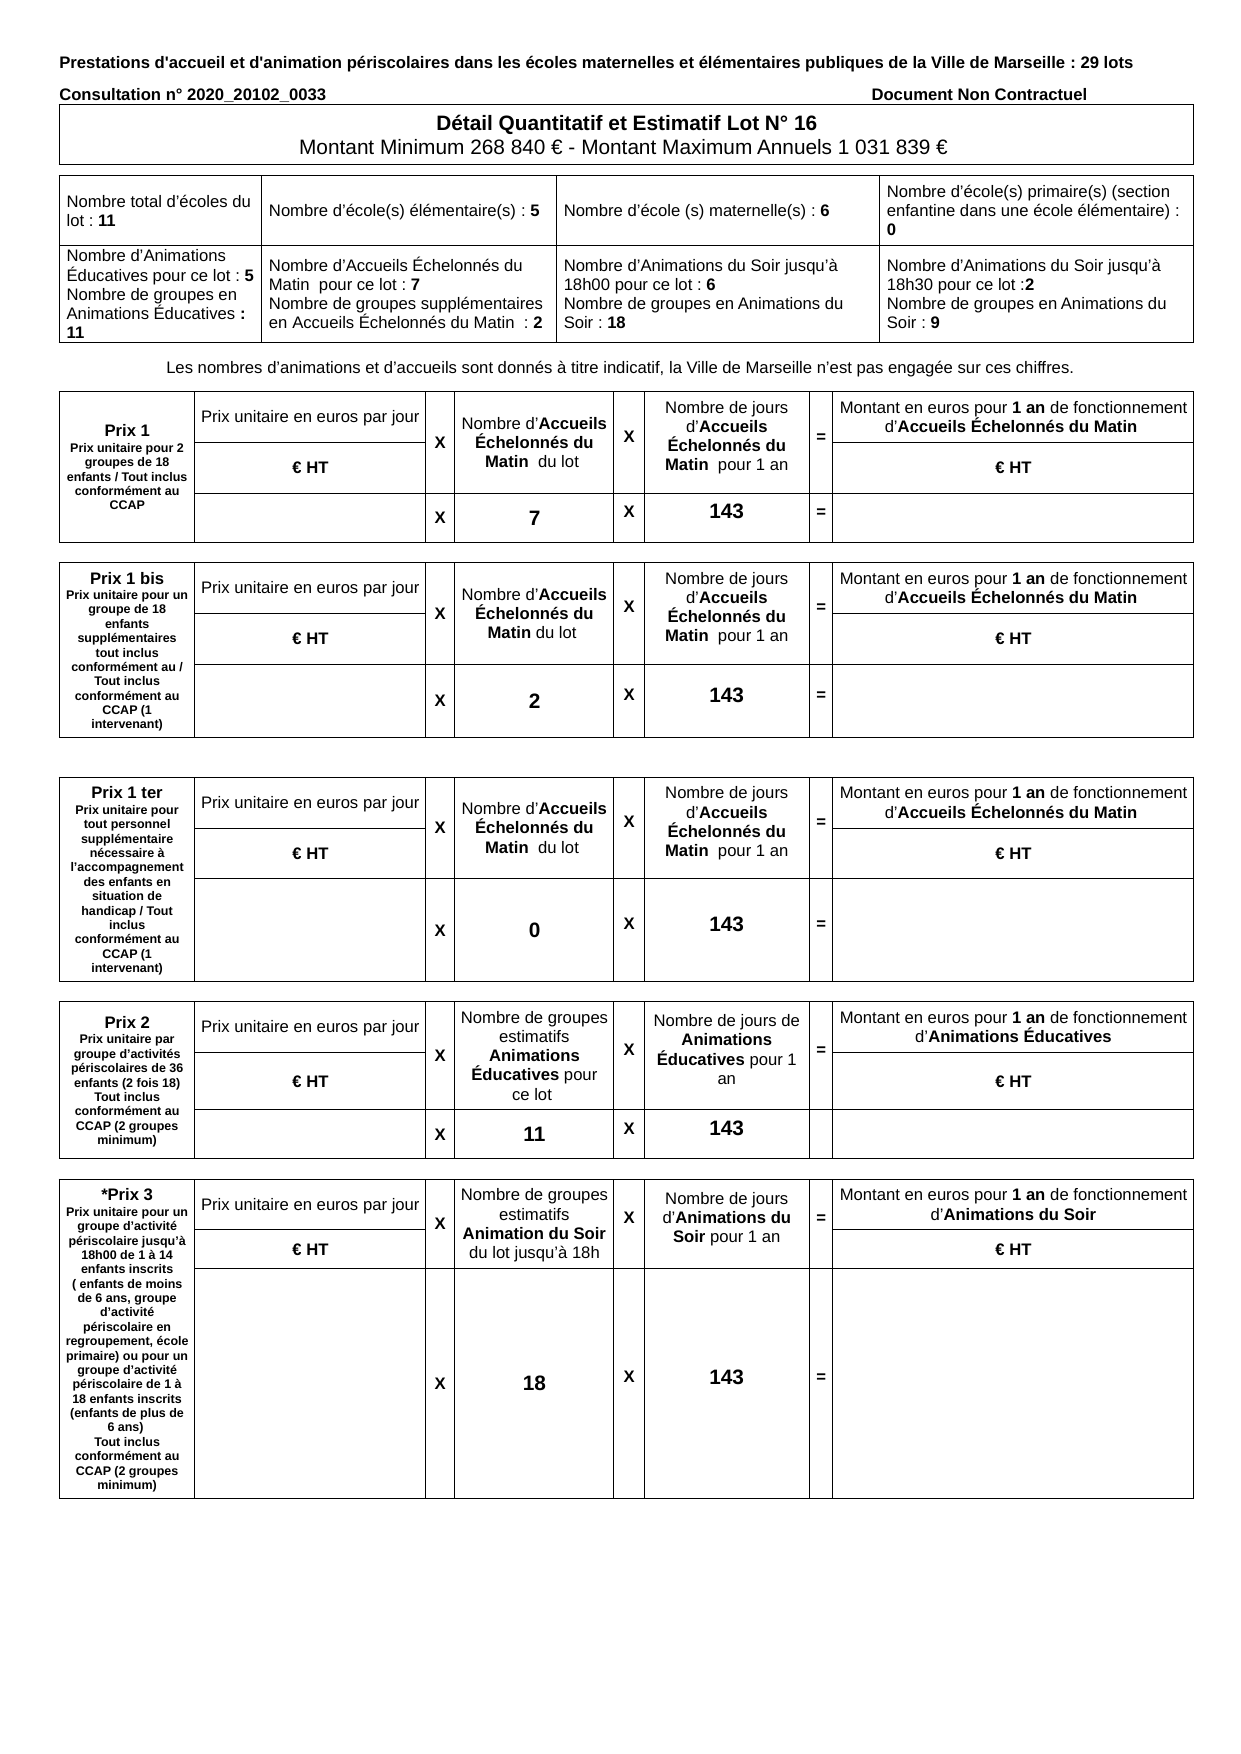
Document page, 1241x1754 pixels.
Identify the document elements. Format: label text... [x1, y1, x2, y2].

table_header Nombre d’école(s) élémentaire(s) : 5 [262, 176, 556, 245]
text Les nombres d’animations et d’accueils sont donnés à titre indicatif, la Ville de Marseille n’est pas engagée sur ces chiffres. [59, 357, 1181, 377]
table_header Prix 1 ter Prix unitaire pour tout personnel supplémentaire nécessaire à l’accompagnement des enfants en situation de handicap / Tout inclus conformément au CCAP (1 intervenant) [60, 778, 194, 981]
table_cell X [426, 665, 454, 737]
table_cell € HT [195, 1053, 425, 1109]
table_header = [810, 778, 832, 878]
table_header Nombre total d’écoles du lot : 11 [60, 176, 261, 245]
table_cell 143 [645, 1110, 809, 1158]
table_cell X [426, 879, 454, 981]
table_header Nombre de jours de Animations Éducatives pour 1 an [645, 1002, 809, 1109]
table_header X [426, 1180, 454, 1268]
table_header X [614, 563, 644, 663]
table_cell = [810, 879, 832, 981]
table_cell [833, 665, 1193, 737]
table_cell = [810, 494, 832, 542]
table_cell X [614, 494, 644, 542]
table_cell X [614, 1110, 644, 1158]
table_cell 11 [455, 1110, 613, 1158]
table_header Nombre d’Accueils Échelonnés du Matin du lot [455, 563, 613, 663]
table_cell € HT [833, 614, 1193, 663]
table_cell [195, 1269, 425, 1498]
table_cell [195, 1110, 425, 1158]
table_cell € HT [195, 1230, 425, 1268]
table_cell 0 [455, 879, 613, 981]
table_header Prix unitaire en euros par jour [195, 778, 425, 827]
table_cell 143 [645, 494, 809, 542]
table_header Montant en euros pour 1 an de fonctionnement d’Accueils Échelonnés du Matin [833, 563, 1193, 613]
table_header Nombre d’Accueils Échelonnés du Matin du lot [455, 778, 613, 878]
table_cell [833, 1110, 1193, 1158]
table_header Nombre de jours d’Accueils Échelonnés du Matin pour 1 an [645, 563, 809, 663]
table_header Prix 2 Prix unitaire par groupe d’activités périscolaires de 36 enfants (2 fois 18) Tout inclus conformément au CCAP (2 groupes minimum) [60, 1002, 194, 1158]
table_header Nombre d’école(s) primaire(s) (section enfantine dans une école élémentaire) : 0 [880, 176, 1193, 245]
table_header = [810, 1002, 832, 1109]
table_header = [810, 392, 832, 493]
table_header *Prix 3 Prix unitaire pour un groupe d’activité périscolaire jusqu’à 18h00 de 1 à 14 enfants inscrits ( enfants de moins de 6 ans, groupe d’activité périscolaire en regroupement, école primaire) ou pour un groupe d’activité périscolaire de 1 à 18 enfants inscrits (enfants de plus de 6 ans) Tout inclus conformément au CCAP (2 groupes minimum) [60, 1180, 194, 1498]
table_cell 143 [645, 879, 809, 981]
table_header Nombre de groupes estimatifs Animations Éducatives pour ce lot [455, 1002, 613, 1109]
table_header Nombre de jours d’Accueils Échelonnés du Matin pour 1 an [645, 392, 809, 493]
table_cell Nombre d’Accueils Échelonnés du Matin pour ce lot : 7 Nombre de groupes supplémentaires en Accueils Échelonnés du Matin : 2 [262, 246, 556, 342]
table_header X [614, 1002, 644, 1109]
table_cell X [426, 1269, 454, 1498]
table_cell 7 [455, 494, 613, 542]
table_cell X [614, 879, 644, 981]
table_header Prix 1 Prix unitaire pour 2 groupes de 18 enfants / Tout inclus conformément au CCAP [60, 392, 194, 542]
table_header Montant en euros pour 1 an de fonctionnement d’Accueils Échelonnés du Matin [833, 392, 1193, 442]
table_header X [426, 1002, 454, 1109]
table_header Nombre de jours d’Accueils Échelonnés du Matin pour 1 an [645, 778, 809, 878]
table_header Prix unitaire en euros par jour [195, 392, 425, 442]
table_cell Nombre d’Animations du Soir jusqu’à 18h00 pour ce lot : 6 Nombre de groupes en Animations du Soir : 18 [557, 246, 879, 342]
table_cell 18 [455, 1269, 613, 1498]
table_header Prix unitaire en euros par jour [195, 1180, 425, 1229]
table_cell € HT [833, 443, 1193, 493]
table_header = [810, 1180, 832, 1268]
table_cell X [614, 665, 644, 737]
table_header X [614, 778, 644, 878]
table_header X [426, 778, 454, 878]
table_cell 2 [455, 665, 613, 737]
table_cell Nombre d’Animations Éducatives pour ce lot : 5 Nombre de groupes en Animations Éducatives : 11 [60, 246, 261, 342]
table_header X [614, 1180, 644, 1268]
table_header Montant en euros pour 1 an de fonctionnement d’Animations du Soir [833, 1180, 1193, 1229]
table_cell [833, 1269, 1193, 1498]
table_cell X [426, 1110, 454, 1158]
table_cell = [810, 665, 832, 737]
table_header X [614, 392, 644, 493]
table_header Prix unitaire en euros par jour [195, 563, 425, 613]
table_cell 143 [645, 1269, 809, 1498]
table_cell 143 [645, 665, 809, 737]
table_cell X [614, 1269, 644, 1498]
table_header Prix unitaire en euros par jour [195, 1002, 425, 1052]
table_header X [426, 563, 454, 663]
table_header Détail Quantitatif et Estimatif Lot N° 16 Montant Minimum 268 840 € - Montant Maximum Annuels 1 031 839 € [60, 105, 1193, 164]
table_header = [810, 563, 832, 663]
table_cell X [426, 494, 454, 542]
table_header Nombre d’école (s) maternelle(s) : 6 [557, 176, 879, 245]
table_header Nombre de groupes estimatifs Animation du Soir du lot jusqu’à 18h [455, 1180, 613, 1268]
table_cell € HT [195, 829, 425, 878]
table_cell [195, 665, 425, 737]
table_cell € HT [833, 1230, 1193, 1268]
table_cell € HT [833, 1053, 1193, 1109]
table_cell [833, 494, 1193, 542]
table_cell = [810, 1269, 832, 1498]
table_header Prix 1 bis Prix unitaire pour un groupe de 18 enfants supplémentaires tout inclus conformément au / Tout inclus conformément au CCAP (1 intervenant) [60, 563, 194, 737]
table_cell € HT [195, 614, 425, 663]
table_cell [195, 879, 425, 981]
table_header Montant en euros pour 1 an de fonctionnement d’Animations Éducatives [833, 1002, 1193, 1052]
table_cell € HT [195, 443, 425, 493]
table_cell [833, 879, 1193, 981]
table_cell € HT [833, 829, 1193, 878]
table_cell Nombre d’Animations du Soir jusqu’à 18h30 pour ce lot :2 Nombre de groupes en Animations du Soir : 9 [880, 246, 1193, 342]
table_cell [195, 494, 425, 542]
table_cell [810, 1110, 832, 1158]
table_header Nombre d’Accueils Échelonnés du Matin du lot [455, 392, 613, 493]
table_header X [426, 392, 454, 493]
table_header Nombre de jours d’Animations du Soir pour 1 an [645, 1180, 809, 1268]
table_header Montant en euros pour 1 an de fonctionnement d’Accueils Échelonnés du Matin [833, 778, 1193, 827]
